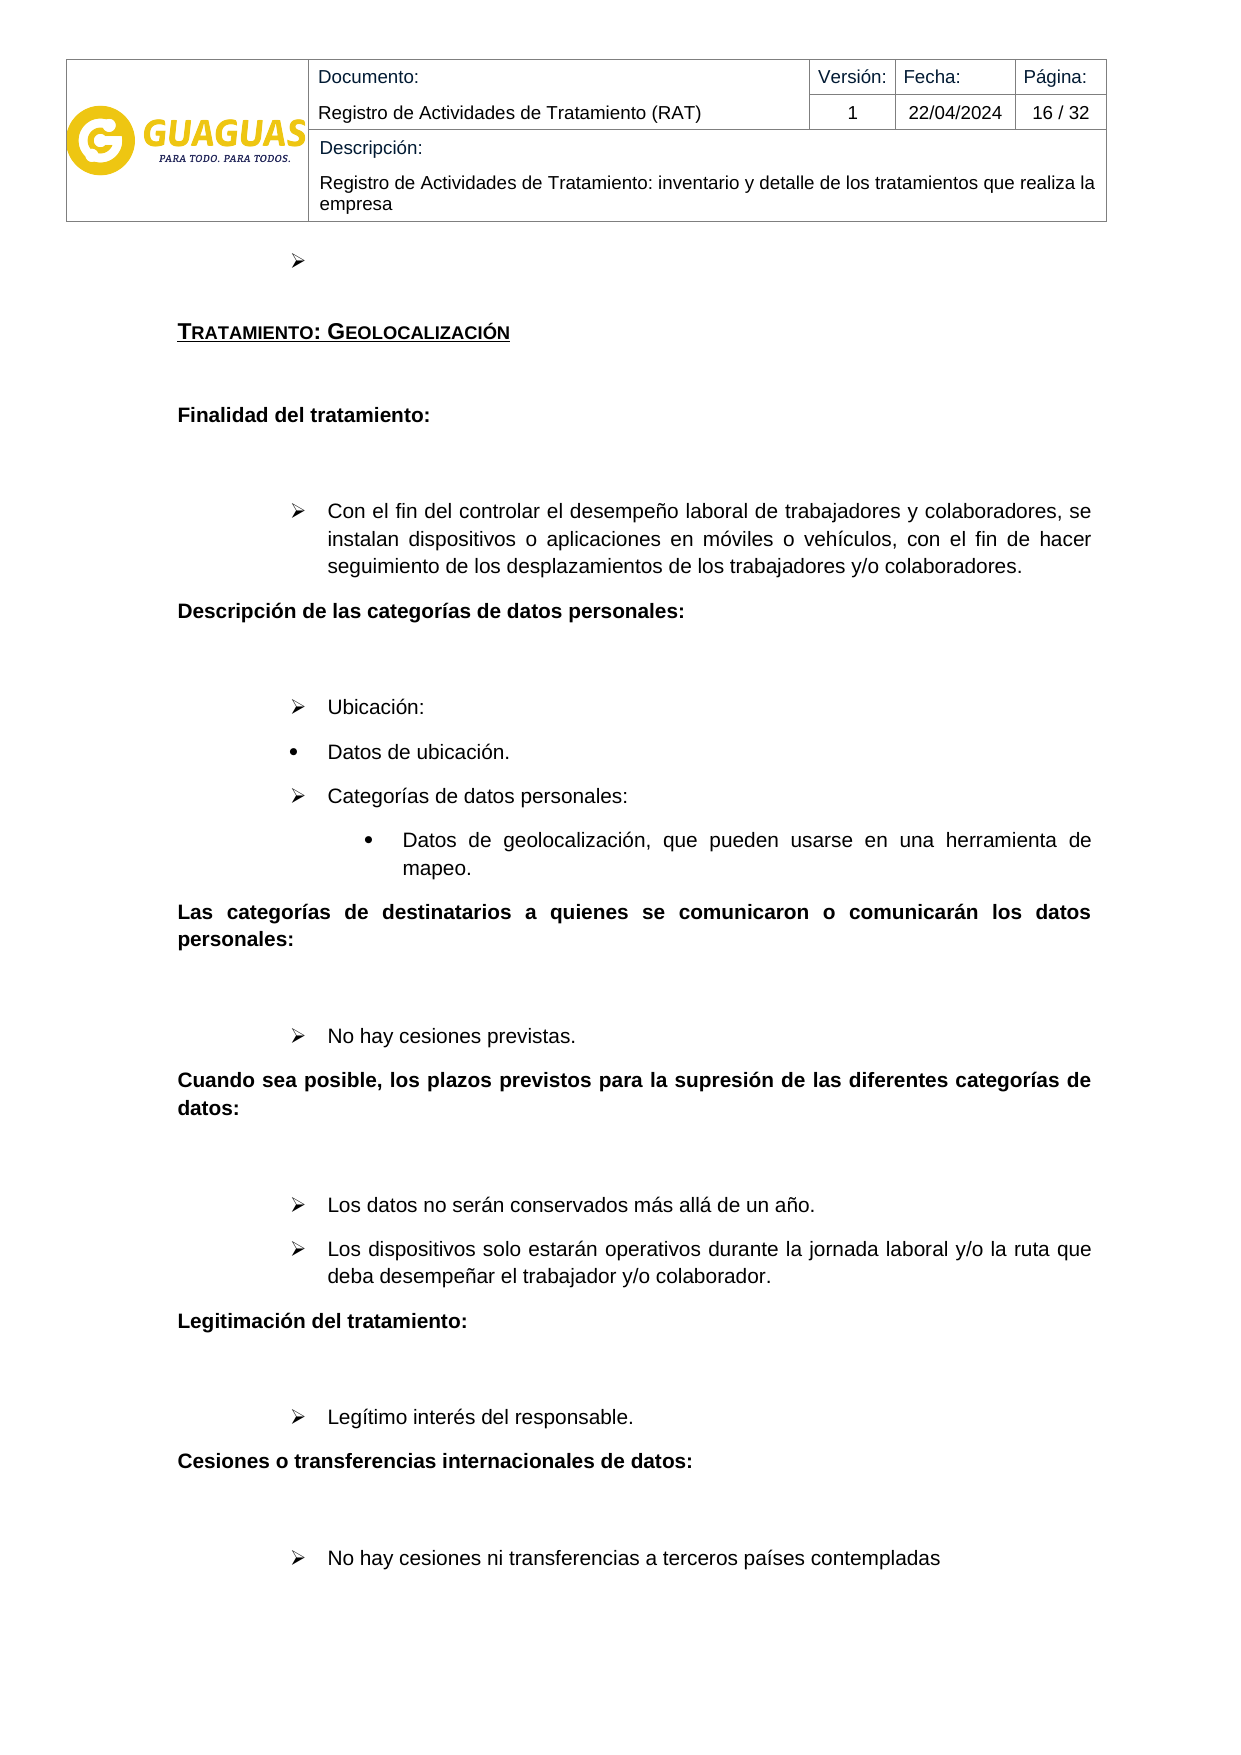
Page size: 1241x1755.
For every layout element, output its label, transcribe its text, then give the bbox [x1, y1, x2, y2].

list Datos de geolocalización, que pueden usarse en una herramienta de mapeo. [365, 828, 1093, 879]
list Los datos no serán conservados más allá de un año. [290, 1192, 1093, 1216]
list Ubicación: [290, 695, 1093, 719]
list No hay cesiones ni transferencias a terceros países contempladas [290, 1546, 1093, 1570]
text Finalidad del tratamiento: [177, 403, 1093, 427]
text Las categorías de destinatarios a quienes se comunicaron o comunicarán los datos personales: [177, 900, 1093, 951]
subtitle Tratamiento: Geolocalización [177, 318, 1093, 344]
list No hay cesiones previstas. [290, 1024, 1093, 1048]
text Cesiones o transferencias internacionales de datos: [177, 1449, 1093, 1473]
list Datos de ubicación. [290, 739, 1093, 763]
list Legítimo interés del responsable. [290, 1405, 1093, 1429]
list Con el fin del controlar el desempeño laboral de trabajadores y colaboradores, se instalan dispositivos o aplicaciones en móviles o vehículos, con el fin de hacer seguimiento de los desplazamientos de los trabajadores y/o colaboradores. [290, 499, 1093, 578]
text Descripción de las categorías de datos personales: [177, 598, 1093, 622]
list Categorías de datos personales: [290, 784, 1093, 808]
list Los dispositivos solo estarán operativos durante la jornada laboral y/o la ruta que deba desempeñar el trabajador y/o colaborador. [290, 1237, 1093, 1288]
text Legitimación del tratamiento: [177, 1308, 1093, 1332]
text Cuando sea posible, los plazos previstos para la supresión de las diferentes categorías de datos: [177, 1068, 1093, 1120]
